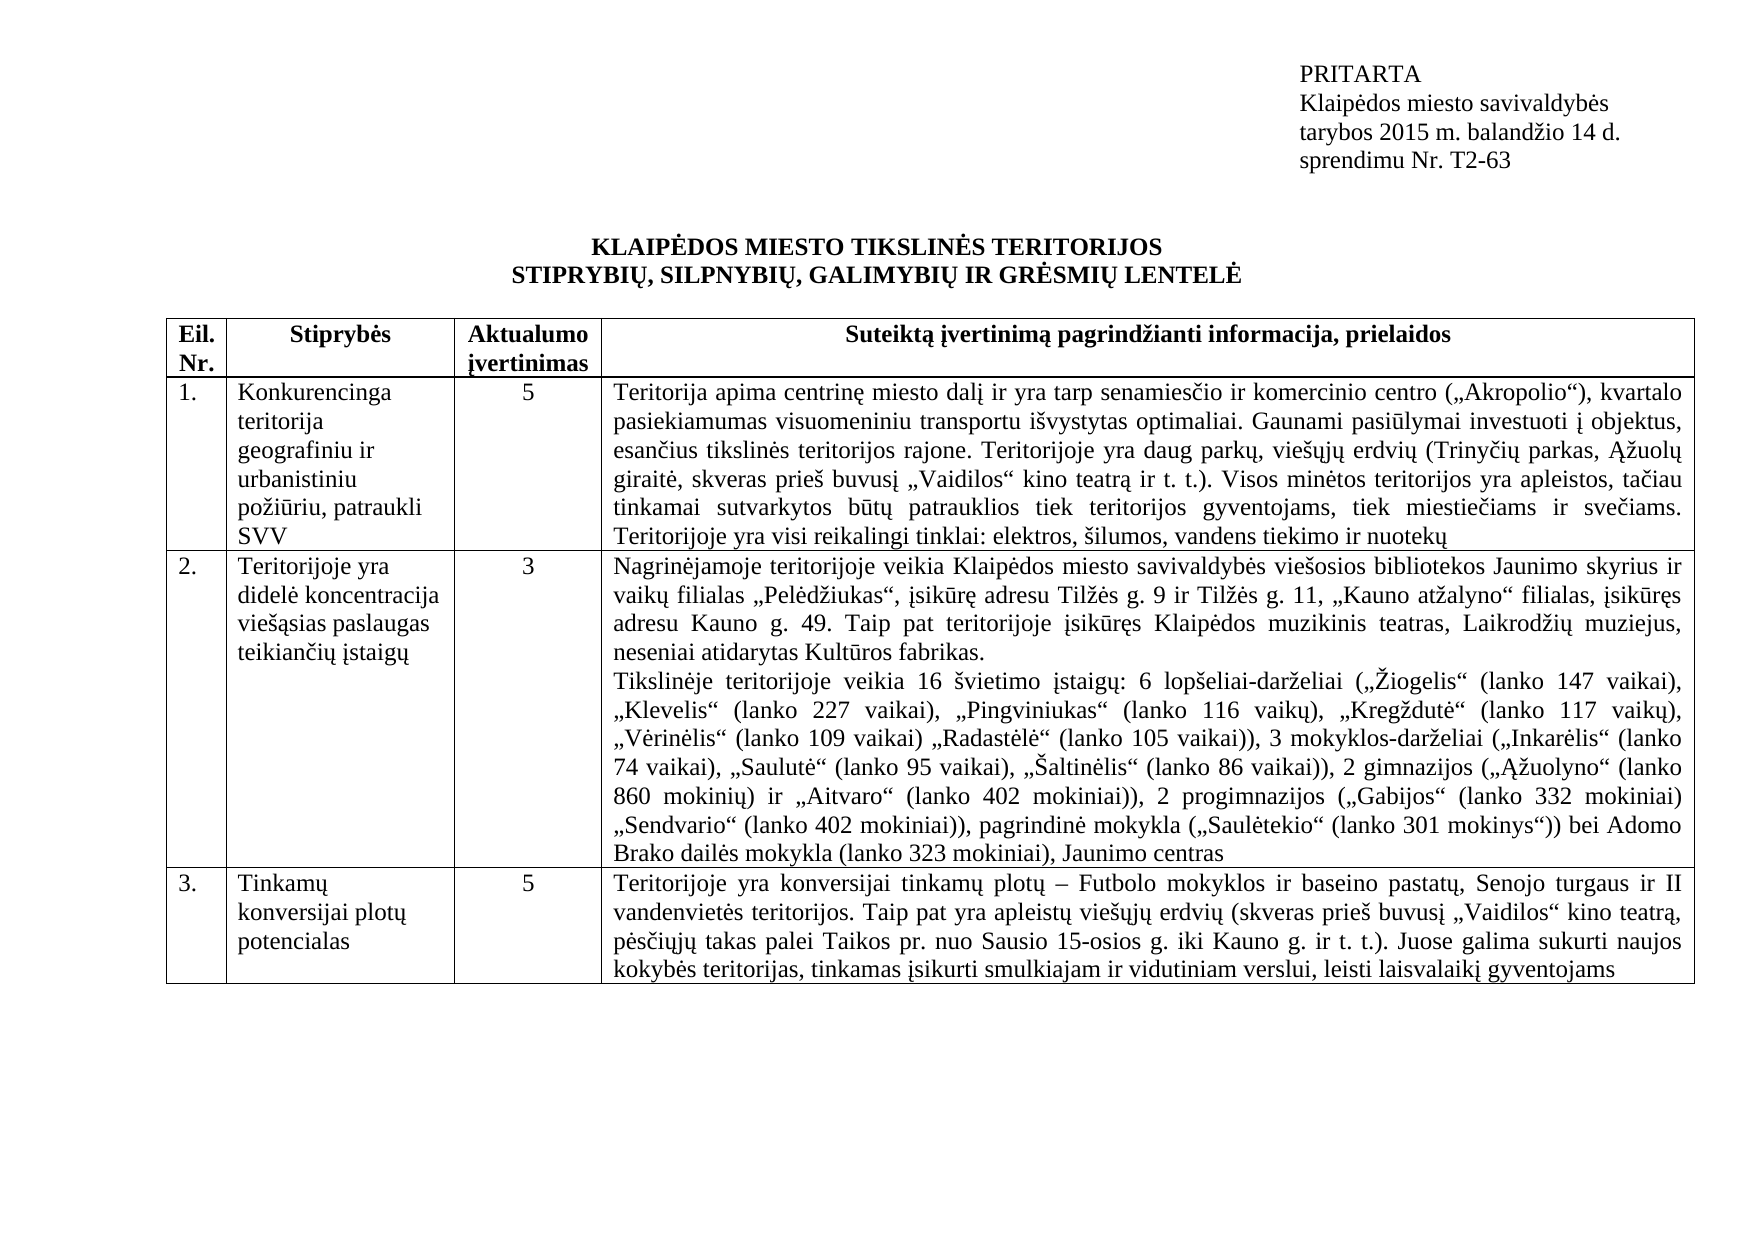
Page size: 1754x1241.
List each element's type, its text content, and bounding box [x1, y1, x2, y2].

table_cell Tinkamų konversijai plotų potencialas [227, 868, 454, 983]
table_cell 3. [167, 868, 226, 983]
text Klaipėdos miesto savivaldybės [118, 88, 1636, 117]
table_cell 5 [455, 868, 601, 983]
table_header Eil. Nr. [167, 319, 226, 376]
table_cell 3 [455, 551, 601, 867]
table_cell 2. [167, 551, 226, 867]
table_header Suteiktą įvertinimą pagrindžianti informacija, prielaidos [602, 319, 1694, 376]
text PRITARTA [118, 59, 1636, 88]
table_cell Teritorijoje yra konversijai tinkamų plotų – Futbolo mokyklos ir baseino pastatų, Senojo turgaus ir II vandenvietės teritorijos. Taip pat yra apleistų viešųjų erdvių (skveras prieš buvusį „Vaidilos“ kino teatrą, pėsčiųjų takas palei Taikos pr. nuo Sausio 15-osios g. iki Kauno g. ir t. t.). Juose galima sukurti naujos kokybės teritorijas, tinkamas įsikurti smulkiajam ir vidutiniam verslui, leisti laisvalaikį gyventojams [602, 868, 1694, 983]
table_cell Teritorija apima centrinę miesto dalį ir yra tarp senamiesčio ir komercinio centro („Akropolio“), kvartalo pasiekiamumas visuomeniniu transportu išvystytas optimaliai. Gaunami pasiūlymai investuoti į objektus, esančius tikslinės teritorijos rajone. Teritorijoje yra daug parkų, viešųjų erdvių (Trinyčių parkas, Ąžuolų giraitė, skveras prieš buvusį „Vaidilos“ kino teatrą ir t. t.). Visos minėtos teritorijos yra apleistos, tačiau tinkamai sutvarkytos būtų patrauklios tiek teritorijos gyventojams, tiek miestiečiams ir svečiams. Teritorijoje yra visi reikalingi tinklai: elektros, šilumos, vandens tiekimo ir nuotekų [602, 378, 1694, 550]
table_cell Konkurencinga teritorija geografiniu ir urbanistiniu požiūriu, patraukli SVV [227, 378, 454, 550]
text STIPRYBIŲ, SILPNYBIŲ, GALIMYBIŲ IR GRĖSMIŲ LENTELĖ [118, 260, 1636, 289]
text KLAIPĖDOS MIESTO TIKSLINĖS TERITORIJOS [118, 232, 1636, 260]
table_cell 5 [455, 378, 601, 550]
table_cell 1. [167, 378, 226, 550]
table_cell Nagrinėjamoje teritorijoje veikia Klaipėdos miesto savivaldybės viešosios bibliotekos Jaunimo skyrius ir vaikų filialas „Pelėdžiukas“, įsikūrę adresu Tilžės g. 9 ir Tilžės g. 11, „Kauno atžalyno“ filialas, įsikūręs adresu Kauno g. 49. Taip pat teritorijoje įsikūręs Klaipėdos muzikinis teatras, Laikrodžių muziejus, neseniai atidarytas Kultūros fabrikas. Tikslinėje teritorijoje veikia 16 švietimo įstaigų: 6 lopšeliai-darželiai („Žiogelis“ (lanko 147 vaikai), „Klevelis“ (lanko 227 vaikai), „Pingviniukas“ (lanko 116 vaikų), „Kregždutė“ (lanko 117 vaikų), „Vėrinėlis“ (lanko 109 vaikai) „Radastėlė“ (lanko 105 vaikai)), 3 mokyklos-darželiai („Inkarėlis“ (lanko 74 vaikai), „Saulutė“ (lanko 95 vaikai), „Šaltinėlis“ (lanko 86 vaikai)), 2 gimnazijos („Ąžuolyno“ (lanko 860 mokinių) ir „Aitvaro“ (lanko 402 mokiniai)), 2 progimnazijos („Gabijos“ (lanko 332 mokiniai) „Sendvario“ (lanko 402 mokiniai)), pagrindinė mokykla („Saulėtekio“ (lanko 301 mokinys“)) bei Adomo Brako dailės mokykla (lanko 323 mokiniai), Jaunimo centras [602, 551, 1694, 867]
table_cell Teritorijoje yra didelė koncentracija viešąsias paslaugas teikiančių įstaigų [227, 551, 454, 867]
text tarybos 2015 m. balandžio 14 d. [118, 117, 1636, 145]
table_header Aktualumo įvertinimas [455, 319, 601, 376]
text sprendimu Nr. T2-63 [118, 145, 1636, 174]
table_header Stiprybės [227, 319, 454, 376]
